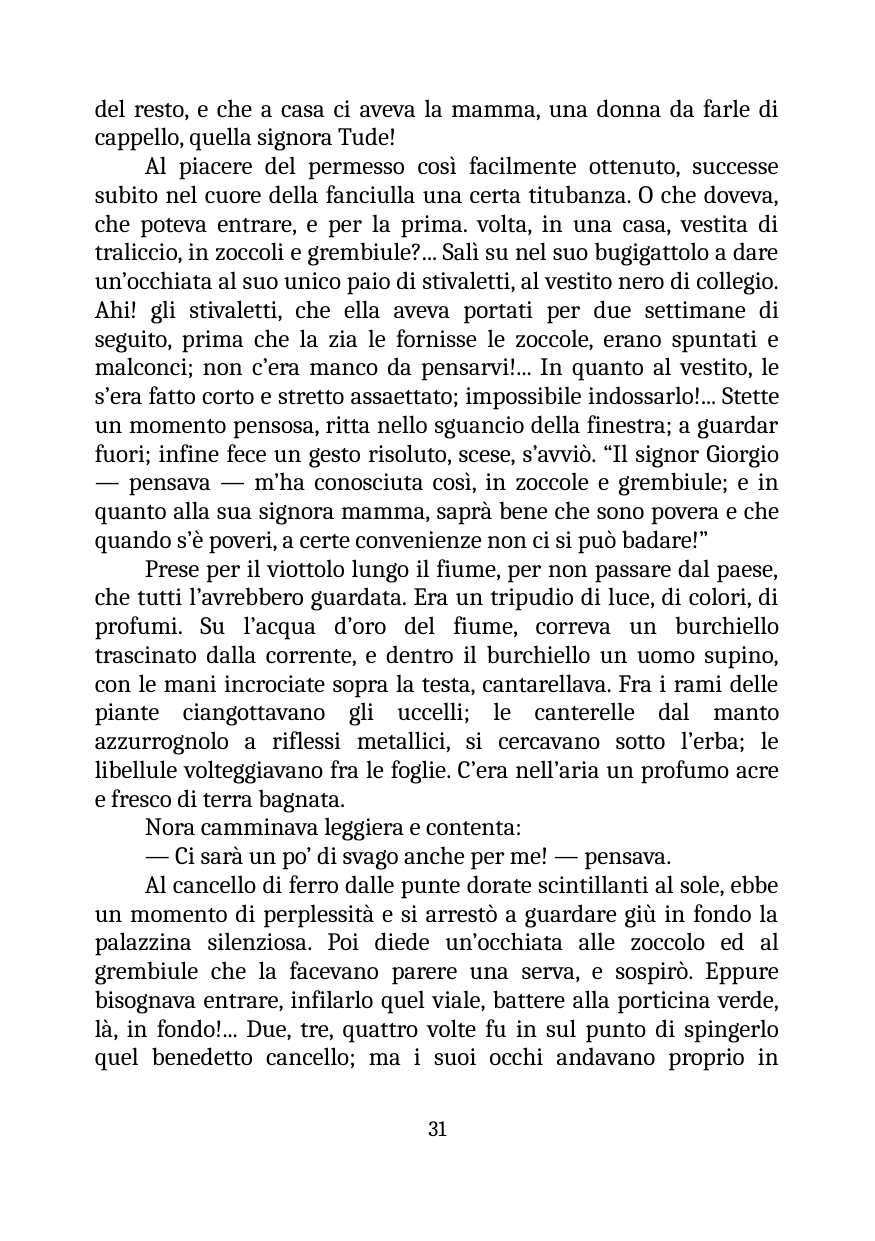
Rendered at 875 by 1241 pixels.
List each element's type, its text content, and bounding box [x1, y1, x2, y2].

text Al cancello di ferro dalle punte dorate scintillanti al sole, ebbe un momento di perplessità e si arrestò a guardare giù in fondo la palazzina silenziosa. Poi diede un’occhiata alle zoccolo ed al grembiule che la facevano parere una serva, e sospirò. Eppure bisognava entrare, infilarlo quel viale, battere alla porticina verde, là, in fondo!... Due, tre, quattro volte fu in sul punto di spingerlo quel benedetto cancello; ma i suoi occhi andavano proprio in [94, 871, 779, 1072]
text Prese per il viottolo lungo il fiume, per non passare dal paese, che tutti l’avrebbero guardata. Era un tripudio di luce, di colori, di profumi. Su l’acqua d’oro del fiume, correva un burchiello trascinato dalla corrente, e dentro il burchiello un uomo supino, con le mani incrociate sopra la testa, cantarellava. Fra i rami delle piante ciangottavano gli uccelli; le canterelle dal manto azzurrognolo a riflessi metallici, si cercavano sotto l’erba; le libellule volteggiavano fra le foglie. C’era nell’aria un profumo acre e fresco di terra bagnata. [94, 554, 779, 813]
text Nora camminava leggiera e contenta: [94, 813, 779, 842]
text Al piacere del permesso così facilmente ottenuto, successe subito nel cuore della fanciulla una certa titubanza. O che doveva, che poteva entrare, e per la prima. volta, in una casa, vestita di traliccio, in zoccoli e grembiule?... Salì su nel suo bugigattolo a dare un’occhiata al suo unico paio di stivaletti, al vestito nero di collegio. Ahi! gli stivaletti, che ella aveva portati per due settimane di seguito, prima che la zia le fornisse le zoccole, erano spuntati e malconci; non c’era manco da pensarvi!... In quanto al vestito, le s’era fatto corto e stretto assaettato; impossibile indossarlo!... Stette un momento pensosa, ritta nello sguancio della finestra; a guardar fuori; infine fece un gesto risoluto, scese, s’avviò. “Il signor Giorgio — pensava — m’ha conosciuta così, in zoccole e grembiule; e in quanto alla sua signora mamma, saprà bene che sono povera e che quando s’è poveri, a certe convenienze non ci si può badare!” [94, 152, 779, 554]
text del resto, e che a casa ci aveva la mamma, una donna da farle di cappello, quella signora Tude! [94, 94, 779, 152]
text — Ci sarà un po’ di svago anche per me! — pensava. [94, 842, 779, 871]
